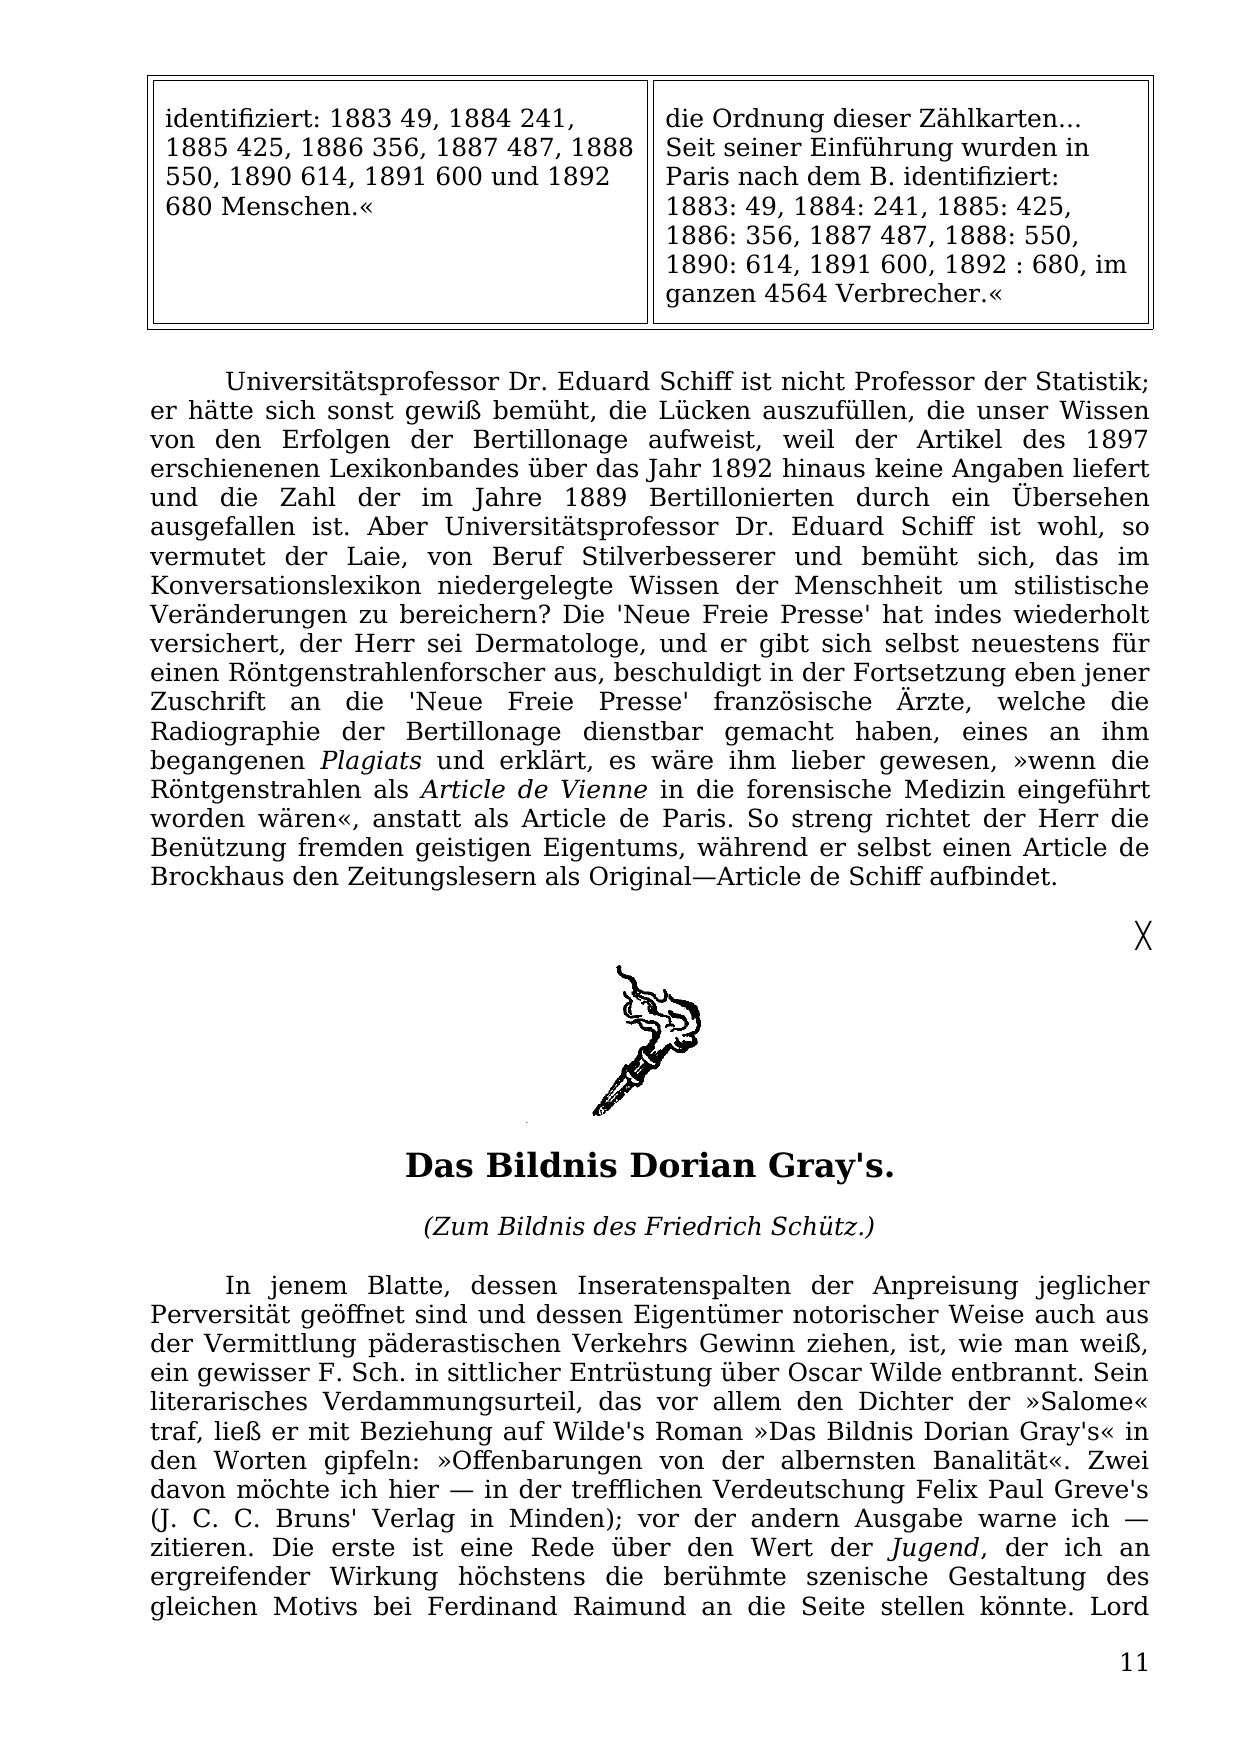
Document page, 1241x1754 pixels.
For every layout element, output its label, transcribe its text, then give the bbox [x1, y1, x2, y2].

text In jenem Blatte, dessen Inseratenspalten der Anpreisung jeglicher Perversität geöffnet sind und dessen Eigentümer notorischer Weise auch aus der Vermittlung päderastischen Verkehrs Gewinn ziehen, ist, wie man weiß, ein gewisser F. Sch. in sittlicher Entrüstung über Oscar Wilde entbrannt. Sein literarisches Verdammungsurteil, das vor allem den Dichter der »Salome« traf, ließ er mit Beziehung auf Wilde's Roman »Das Bildnis Dorian Gray's« in den Worten gipfeln: »Offenbarungen von der albernsten Banalität«. Zwei davon möchte ich hier — in der trefflichen Verdeutschung Felix Paul Greve's (J. C. C. Bruns' Verlag in Minden); vor der andern Ausgabe warne ich — zitieren. Die erste ist eine Rede über den Wert der Jugend, der ich an ergreifender Wirkung höchstens die berühmte szenische Gestaltung des gleichen Motivs bei Ferdinand Raimund an die Seite stellen könnte. Lord [150, 1271, 1151, 1621]
table_header identifiziert: 1883 49, 1884 241, 1885 425, 1886 356, 1887 487, 1888 550, 1890 614, 1891 600 und 1892 680 Menschen.« [150, 76, 650, 323]
text ╳ [1136, 938, 1149, 950]
picture [255, 950, 1045, 1144]
text Das Bildnis Dorian Gray's. [150, 950, 1151, 1185]
text Universitätsprofessor Dr. Eduard Schiff ist nicht Professor der Statistik; er hätte sich sonst gewiß bemüht, die Lücken auszufüllen, die unser Wissen von den Erfolgen der Bertillonage aufweist, weil der Artikel des 1897 erschienenen Lexikonbandes über das Jahr 1892 hinaus keine Angaben liefert und die Zahl der im Jahre 1889 Bertillonierten durch ein Übersehen ausgefallen ist. Aber Universitätsprofessor Dr. Eduard Schiff ist wohl, so vermutet der Laie, von Beruf Stilverbesserer und bemüht sich, das im Konversationslexikon niedergelegte Wissen der Menschheit um stilistische Veränderungen zu bereichern? Die 'Neue Freie Presse' hat indes wiederholt versichert, der Herr sei Dermatologe, und er gibt sich selbst neuestens für einen Röntgenstrahlenforscher aus, beschuldigt in der Fortsetzung eben jener Zuschrift an die 'Neue Freie Presse' französische Ärzte, welche die Radiographie der Bertillonage dienstbar gemacht haben, eines an ihm begangenen Plagiats und erklärt, es wäre ihm lieber gewesen, »wenn die Röntgenstrahlen als Article de Vienne in die forensische Medizin eingeführt worden wären«, anstatt als Article de Paris. So streng richtet der Herr die Benützung fremden geistigen Eigentums, während er selbst einen Article de Brockhaus den Zeitungslesern als Original—Article de Schiff aufbindet. [150, 358, 1151, 921]
text ╳ [1136, 921, 1149, 933]
text ╳ [1144, 922, 1151, 949]
table_header die Ordnung dieser Zählkarten... Seit seiner Einführung wurden in Paris nach dem B. identifiziert: 1883: 49, 1884: 241, 1885: 425, 1886: 356, 1887 487, 1888: 550, 1890: 614, 1891 600, 1892 : 680, im ganzen 4564 Verbrecher.« [650, 76, 1151, 323]
text (Zum Bildnis des Friedrich Schütz.) [150, 1185, 1151, 1242]
text ╳ [150, 921, 1141, 950]
